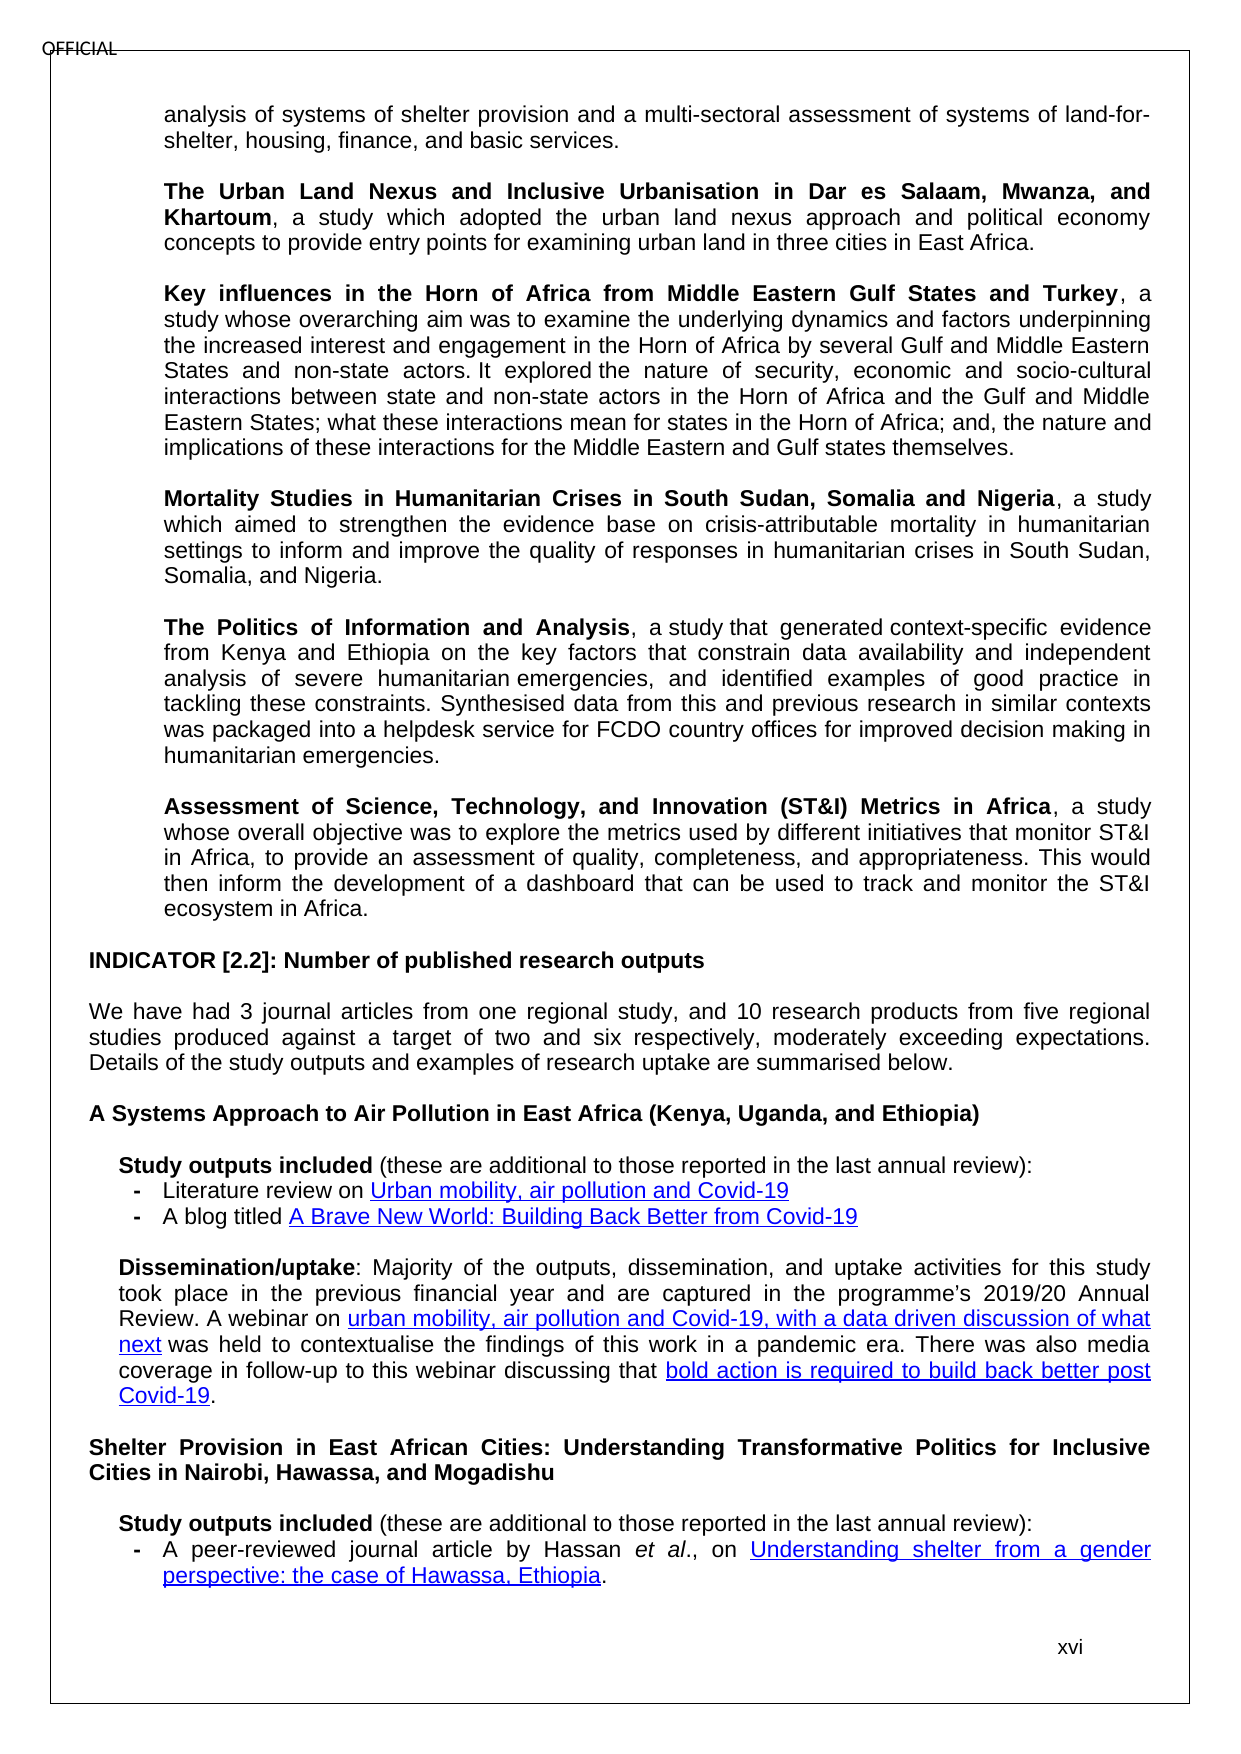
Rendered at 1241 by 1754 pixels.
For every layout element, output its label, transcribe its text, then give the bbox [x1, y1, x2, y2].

text Assessment of Science, Technology, and Innovation (ST&I) Metrics in Africa, a study whose overall objective was to explore the metrics used by different initiatives that monitor ST&I in Africa, to provide an assessment of quality, completeness, and appropriateness. This would then inform the development of a dashboard that can be used to track and monitor the ST&I ecosystem in Africa. [164, 794, 1152, 922]
text INDICATOR [2.2]: Number of published research outputs [89, 947, 1152, 973]
text Key influences in the Horn of Africa from Middle Eastern Gulf States and Turkey, a study whose overarching aim was to examine the underlying dynamics and factors underpinning the increased interest and engagement in the Horn of Africa by several Gulf and Middle Eastern States and non-state actors. It explored the nature of security, economic and socio-cultural interactions between state and non-state actors in the Horn of Africa and the Gulf and Middle Eastern States; what these interactions mean for states in the Horn of Africa; and, the nature and implications of these interactions for the Middle Eastern and Gulf states themselves. [164, 281, 1152, 461]
text Shelter Provision in East African Cities: Understanding Transformative Politics for Inclusive Cities in Nairobi, Hawassa, and Mogadishu [89, 1434, 1152, 1486]
list Literature review on Urban mobility, air pollution and Covid-19 [133, 1178, 1152, 1204]
text Mortality Studies in Humanitarian Crises in South Sudan, Somalia and Nigeria, a study which aimed to strengthen the evidence base on crisis-attributable mortality in humanitarian settings to inform and improve the quality of responses in humanitarian crises in South Sudan, Somalia, and Nigeria. [164, 486, 1152, 589]
text Study outputs included (these are additional to those reported in the last annual review): [118, 1152, 1152, 1178]
list A peer-reviewed journal article by Hassan et al., on Understanding shelter from a gender perspective: the case of Hawassa, Ethiopia. [133, 1537, 1152, 1588]
text The Politics of Information and Analysis, a study that generated context-specific evidence from Kenya and Ethiopia on the key factors that constrain data availability and independent analysis of severe humanitarian emergencies, and identified examples of good practice in tackling these constraints. Synthesised data from this and previous research in similar contexts was packaged into a helpdesk service for FCDO country offices for improved decision making in humanitarian emergencies. [164, 614, 1152, 768]
text Dissemination/uptake: Majority of the outputs, dissemination, and uptake activities for this study took place in the previous financial year and are captured in the programme’s 2019/20 Annual Review. A webinar on urban mobility, air pollution and Covid-19, with a data driven discussion of what next was held to contextualise the findings of this work in a pandemic era. There was also media coverage in follow-up to this webinar discussing that bold action is required to build back better post Covid-19. [118, 1255, 1152, 1409]
text The Urban Land Nexus and Inclusive Urbanisation in Dar es Salaam, Mwanza, and Khartoum, a study which adopted the urban land nexus approach and political economy concepts to provide entry points for examining urban land in three cities in East Africa. [164, 179, 1152, 256]
text analysis of systems of shelter provision and a multi-sectoral assessment of systems of land-for-shelter, housing, finance, and basic services. [164, 102, 1152, 153]
list A blog titled A Brave New World: Building Back Better from Covid-19 [133, 1204, 1152, 1229]
text Study outputs included (these are additional to those reported in the last annual review): [118, 1511, 1152, 1537]
text A Systems Approach to Air Pollution in East Africa (Kenya, Uganda, and Ethiopia) [89, 1101, 1152, 1127]
text We have had 3 journal articles from one regional study, and 10 research products from five regional studies produced against a target of two and six respectively, moderately exceeding expectations. Details of the study outputs and examples of research uptake are summarised below. [89, 999, 1152, 1076]
